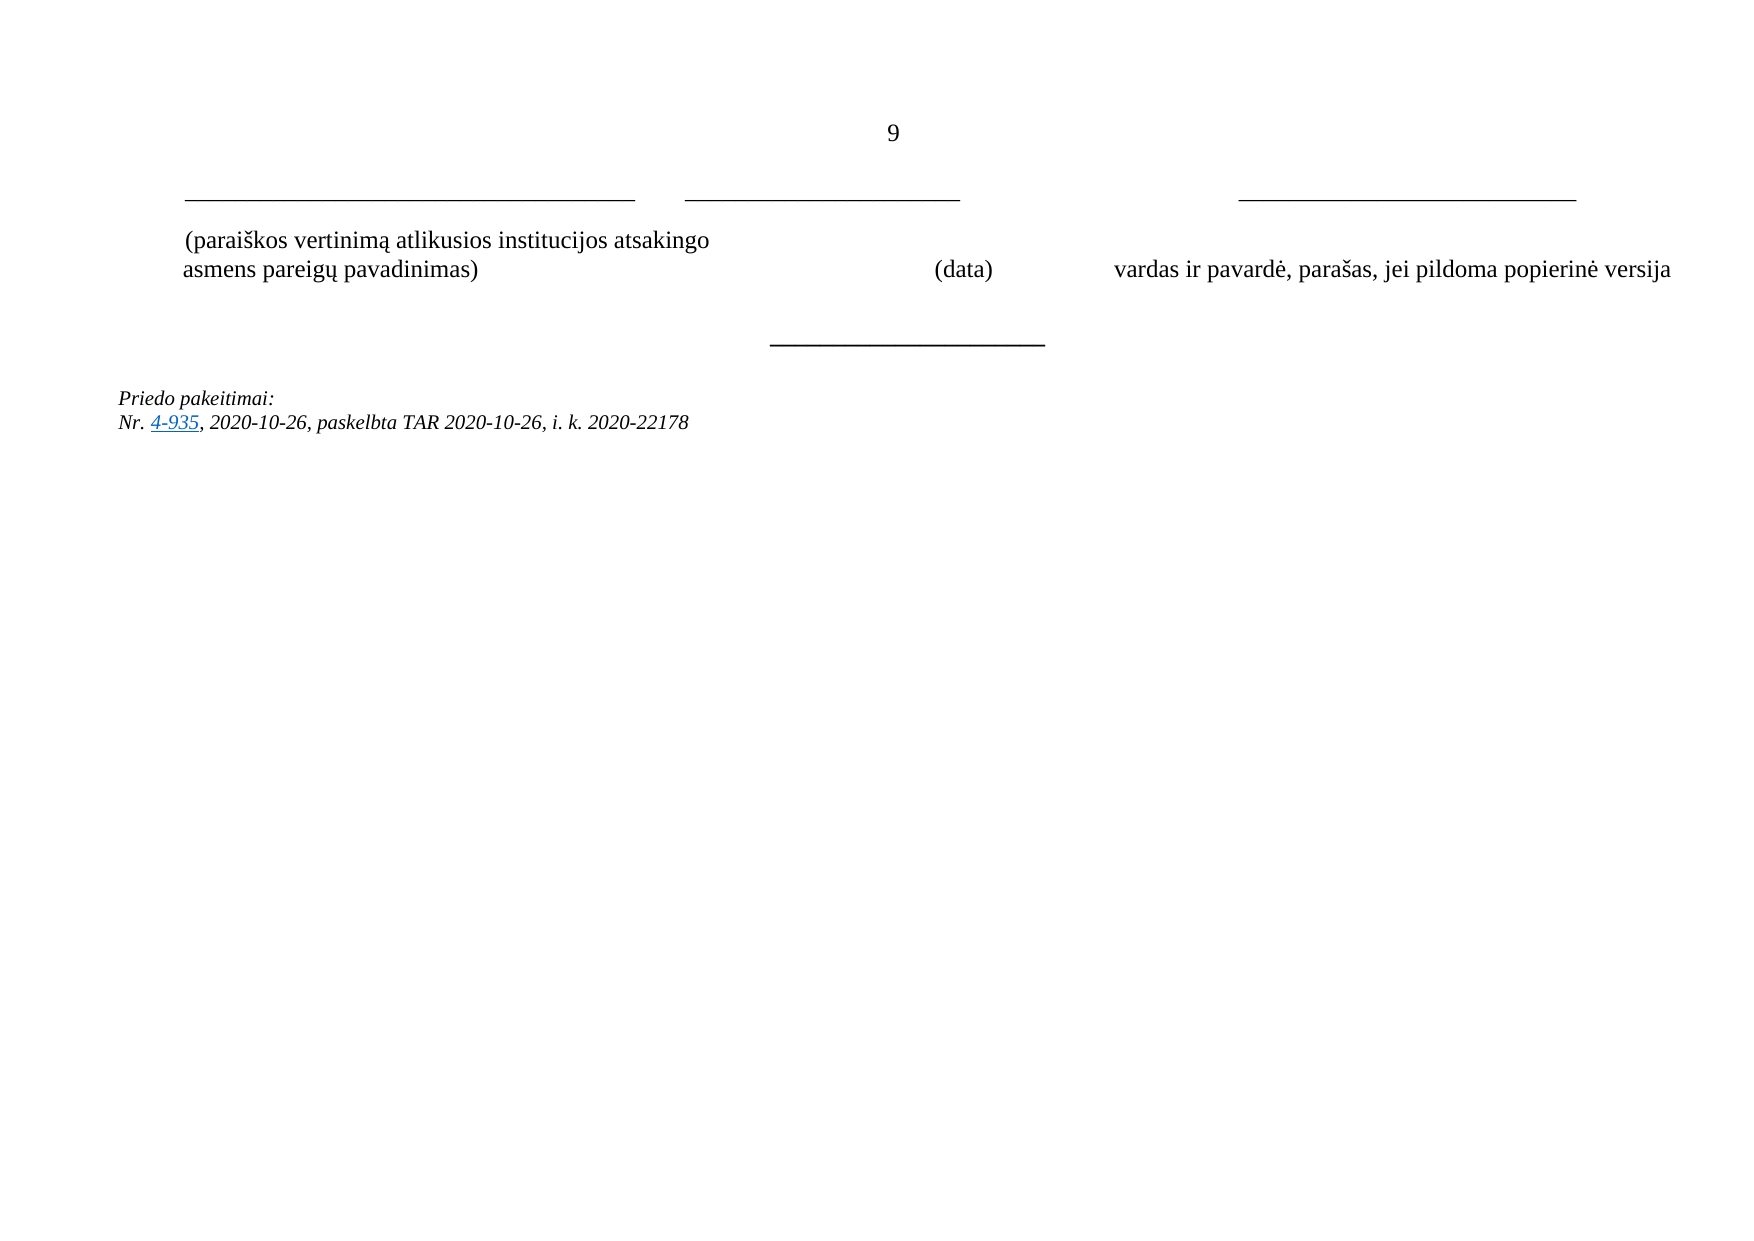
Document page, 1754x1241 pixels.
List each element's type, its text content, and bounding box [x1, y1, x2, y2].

table_header ____________________________________ ______________________ ___________________________ (paraiškos vertinimą atlikusios institucijos atsakingo asmens pareigų pavadinimas) (data) vardas ir pavardė, parašas, jei pildoma popierinė versija ______________________ [129, 175, 1686, 353]
text Nr. 4-935, 2020-10-26, paskelbta TAR 2020-10-26, i. k. 2020-22178 [118, 410, 1668, 434]
text Priedo pakeitimai: [118, 386, 1668, 410]
